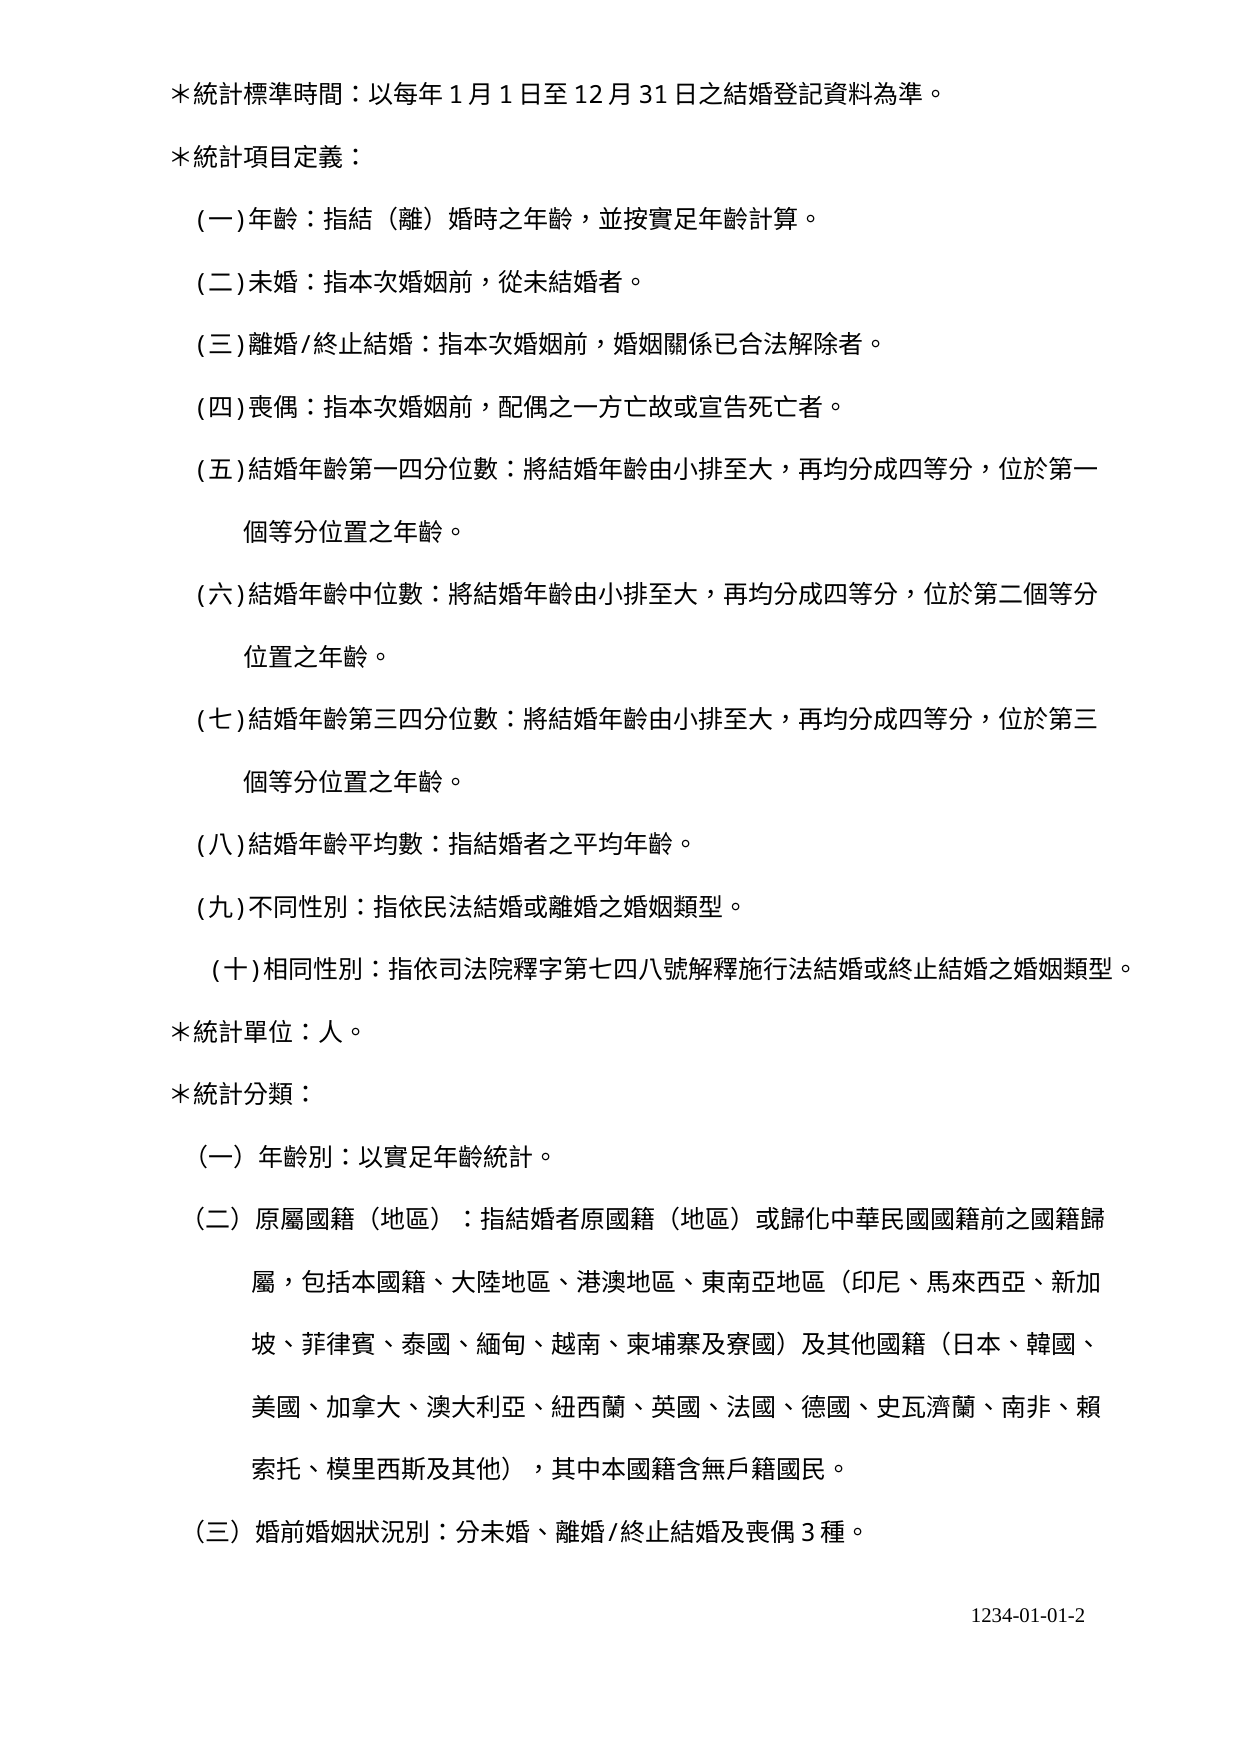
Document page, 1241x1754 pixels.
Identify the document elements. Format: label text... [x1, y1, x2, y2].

text (七)結婚年齡第三四分位數：將結婚年齡由小排至大，再均分成四等分，位於第三個等分位置之年齡。 [193, 676, 1122, 801]
text ＊統計項目定義： [168, 114, 1122, 176]
text ＊統計單位：人。 [168, 989, 1122, 1051]
text (五)結婚年齡第一四分位數：將結婚年齡由小排至大，再均分成四等分，位於第一個等分位置之年齡。 [193, 426, 1122, 551]
text （三）婚前婚姻狀況別：分未婚、離婚/終止結婚及喪偶3種。 [180, 1489, 1122, 1551]
text （一）年齡別：以實足年齡統計。 [168, 1114, 1122, 1176]
text ＊統計分類： [168, 1051, 1122, 1114]
text (十)相同性別：指依司法院釋字第七四八號解釋施行法結婚或終止結婚之婚姻類型。 [118, 926, 1122, 989]
text (四)喪偶：指本次婚姻前，配偶之一方亡故或宣告死亡者。 [193, 364, 1122, 426]
text (八)結婚年齡平均數：指結婚者之平均年齡。 [193, 801, 1122, 864]
text (二)未婚：指本次婚姻前，從未結婚者。 [193, 239, 1122, 301]
text ＊統計標準時間：以每年1月1日至12月31日之結婚登記資料為準。 [168, 51, 1122, 114]
text (六)結婚年齡中位數：將結婚年齡由小排至大，再均分成四等分，位於第二個等分位置之年齡。 [193, 551, 1122, 676]
text (一)年齡：指結（離）婚時之年齡，並按實足年齡計算。 [193, 176, 1122, 239]
text (三)離婚/終止結婚：指本次婚姻前，婚姻關係已合法解除者。 [193, 301, 1122, 364]
text （二）原屬國籍（地區）：指結婚者原國籍（地區）或歸化中華民國國籍前之國籍歸屬，包括本國籍、大陸地區、港澳地區、東南亞地區（印尼、馬來西亞、新加坡、菲律賓、泰國、緬甸、越南、柬埔寨及寮國）及其他國籍（日本、韓國、美國、加拿大、澳大利亞、紐西蘭、英國、法國、德國、史瓦濟蘭、南非、賴索托、模里西斯及其他），其中本國籍含無戶籍國民。 [180, 1176, 1122, 1489]
text (九)不同性別：指依民法結婚或離婚之婚姻類型。 [118, 864, 1122, 926]
